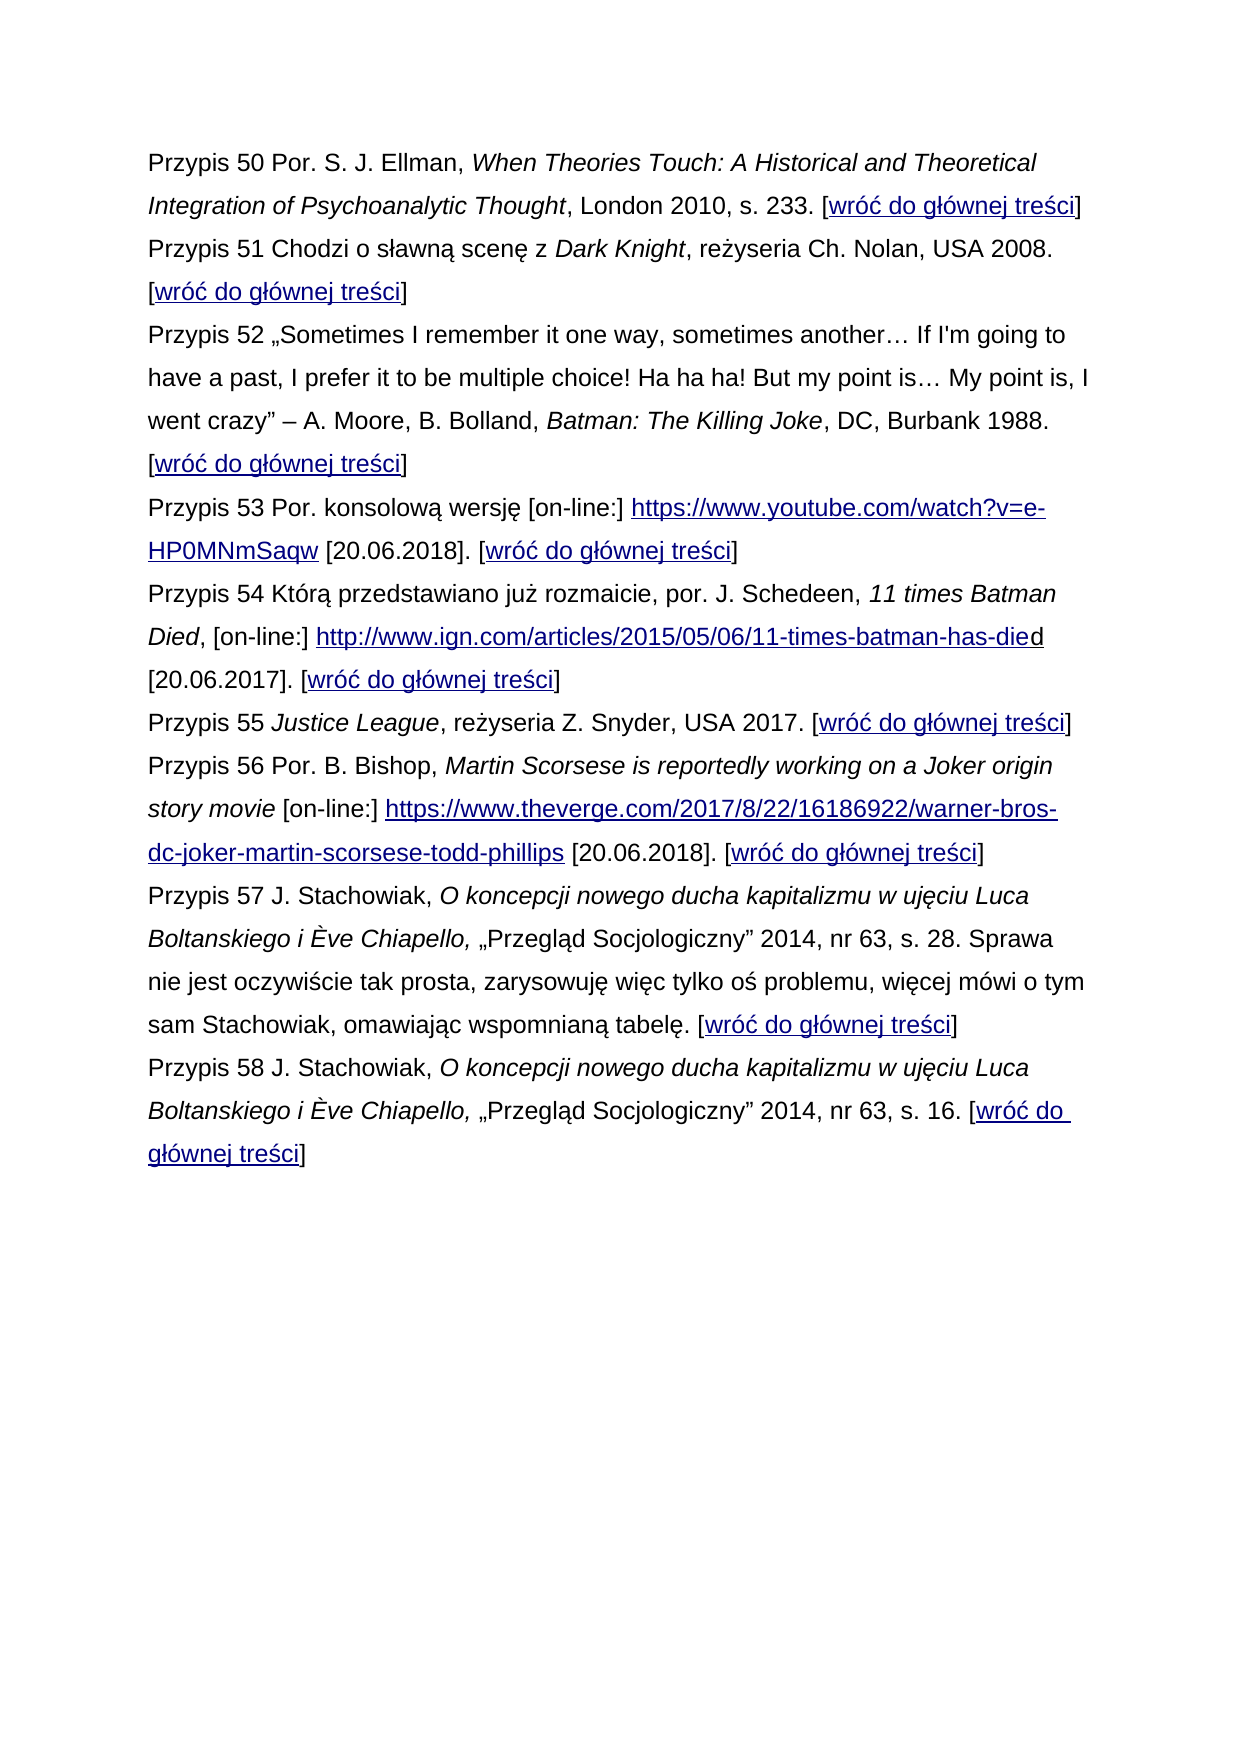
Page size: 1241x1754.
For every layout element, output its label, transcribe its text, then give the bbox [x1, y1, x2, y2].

text Przypis 56 Por. B. Bishop, Martin Scorsese is reportedly working on a Joker origin story movie [on-line:] https://www.theverge.com/2017/8/22/16186922/warner-bros-dc-joker-martin-scorsese-todd-phillips [20.06.2018]. [wróć do głównej treści] [148, 751, 1093, 866]
text Przypis 57 J. Stachowiak, O koncepcji nowego ducha kapitalizmu w ujęciu Luca Boltanskiego i Ève Chiapello, „Przegląd Socjologiczny” 2014, nr 63, s. 28. Sprawa nie jest oczywiście tak prosta, zarysowuję więc tylko oś problemu, więcej mówi o tym sam Stachowiak, omawiając wspomnianą tabelę. [wróć do głównej treści] [148, 881, 1093, 1039]
text Przypis 50 Por. S. J. Ellman, When Theories Touch: A Historical and Theoretical Integration of Psychoanalytic Thought, London 2010, s. 233. [wróć do głównej treści] [148, 148, 1093, 219]
text Przypis 53 Por. konsolową wersję [on-line:] https://www.youtube.com/watch?v=e-HP0MNmSaqw [20.06.2018]. [wróć do głównej treści] [148, 493, 1093, 564]
text Przypis 51 Chodzi o sławną scenę z Dark Knight, reżyseria Ch. Nolan, USA 2008. [wróć do głównej treści] [148, 234, 1093, 306]
text Przypis 54 Którą przedstawiano już rozmaicie, por. J. Schedeen, 11 times Batman Died, [on-line:] http://www.ign.com/articles/2015/05/06/11-times-batman-has-died [20.06.2017]. [wróć do głównej treści] [148, 579, 1093, 694]
text Przypis 52 „Sometimes I remember it one way, sometimes another… If I'm going to have a past, I prefer it to be multiple choice! Ha ha ha! But my point is… My point is, I went crazy” – A. Moore, B. Bolland, Batman: The Killing Joke, DC, Burbank 1988. [wróć do głównej treści] [148, 320, 1093, 478]
text Przypis 58 J. Stachowiak, O koncepcji nowego ducha kapitalizmu w ujęciu Luca Boltanskiego i Ève Chiapello, „Przegląd Socjologiczny” 2014, nr 63, s. 16. [wróć do głównej treści] [148, 1053, 1093, 1168]
text Przypis 55 Justice League, reżyseria Z. Snyder, USA 2017. [wróć do głównej treści] [148, 708, 1093, 737]
